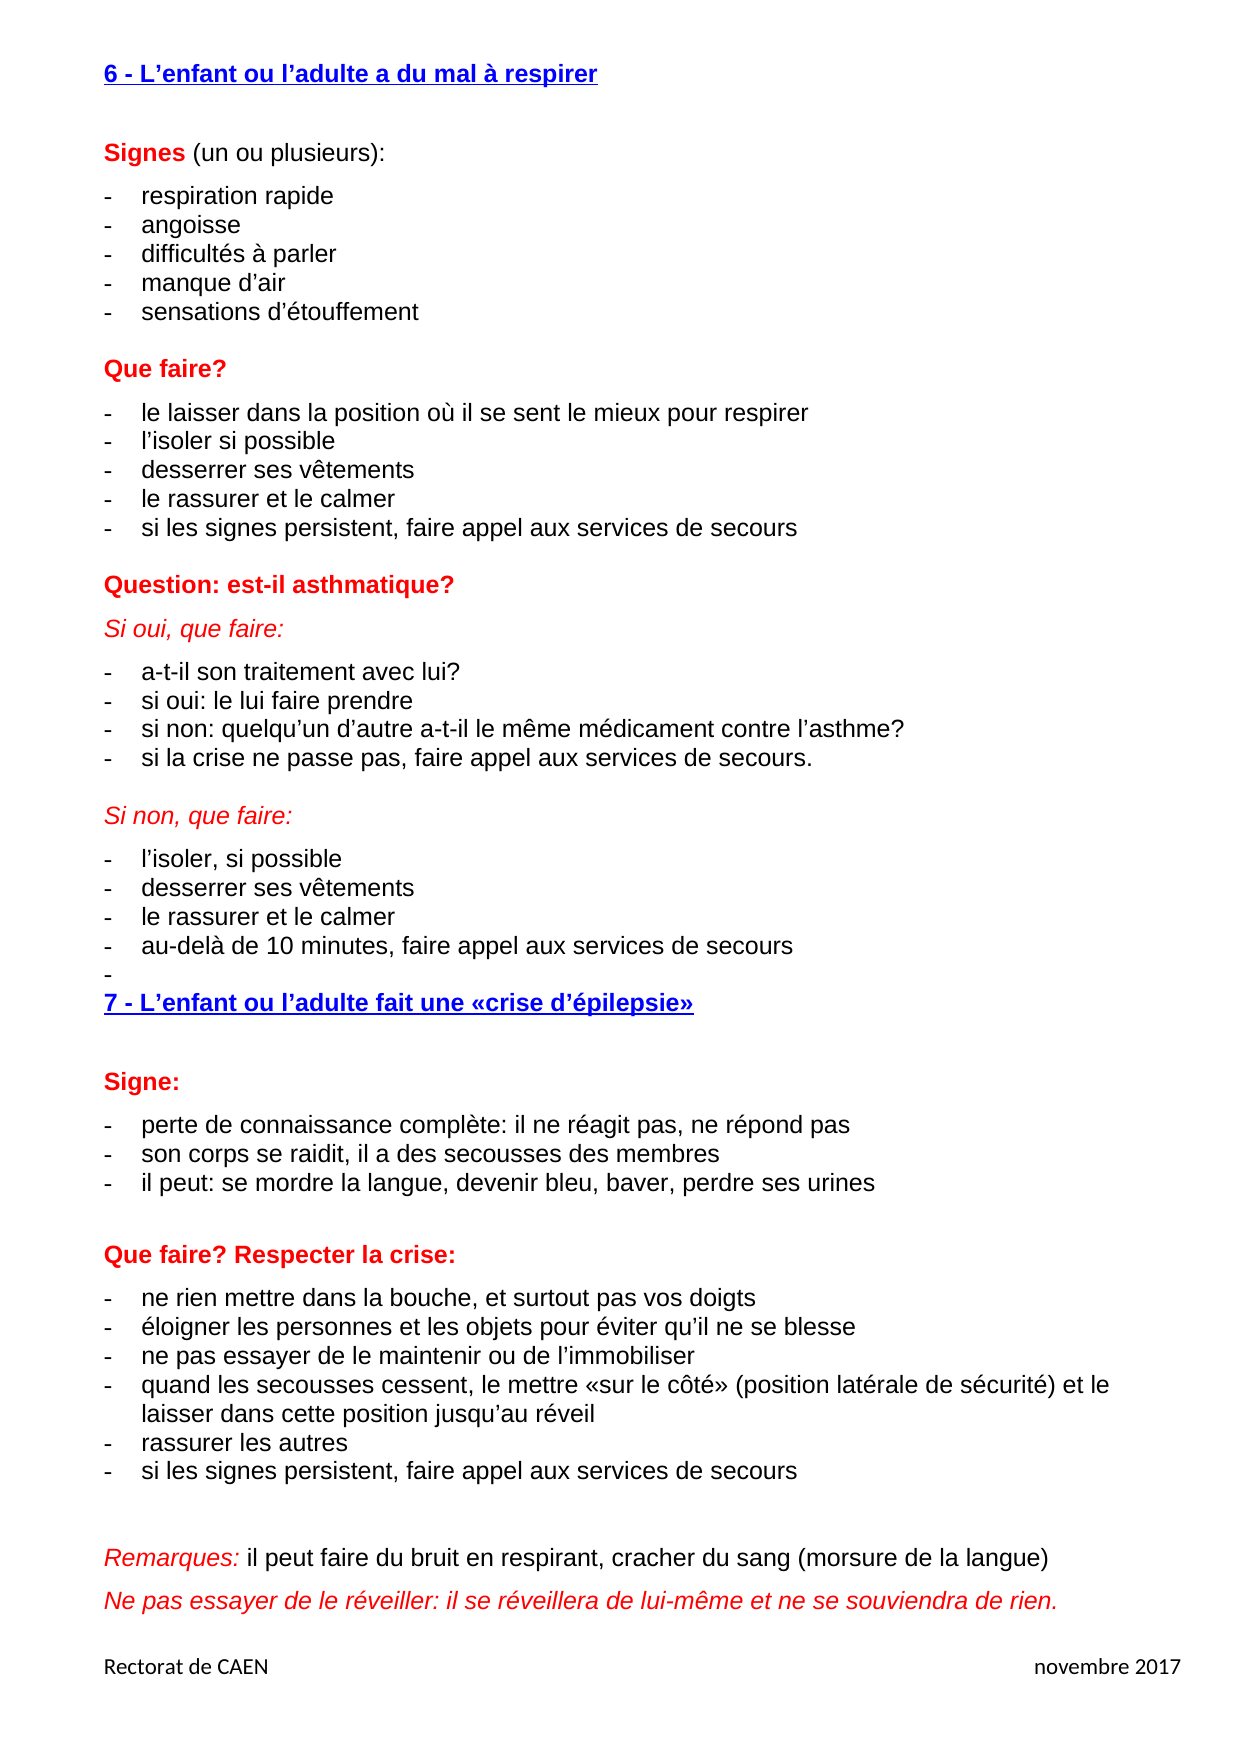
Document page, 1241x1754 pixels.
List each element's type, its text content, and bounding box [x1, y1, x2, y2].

text Ne pas essayer de le réveiller: il se réveillera de lui-même et ne se souviendra de rien. [103, 1586, 1181, 1614]
list respiration rapide [103, 181, 1181, 210]
list son corps se raidit, il a des secousses des membres [103, 1139, 1181, 1168]
text Signe: [103, 1067, 1181, 1096]
list difficultés à parler [103, 239, 1181, 268]
list le rassurer et le calmer [103, 484, 1181, 513]
list desserrer ses vêtements [103, 455, 1181, 484]
list le laisser dans la position où il se sent le mieux pour respirer [103, 397, 1181, 426]
list desserrer ses vêtements [103, 873, 1181, 902]
list l’isoler si possible [103, 426, 1181, 455]
text 6 - L’enfant ou l’adulte a du mal à respirer [103, 59, 1181, 88]
list si les signes persistent, faire appel aux services de secours [103, 513, 1181, 542]
list si les signes persistent, faire appel aux services de secours [103, 1456, 1181, 1485]
text 7 - L’enfant ou l’adulte fait une «crise d’épilepsie» [103, 988, 1181, 1017]
text Que faire? Respecter la crise: [103, 1240, 1181, 1269]
list si la crise ne passe pas, faire appel aux services de secours. [103, 743, 1181, 772]
list éloigner les personnes et les objets pour éviter qu’il ne se blesse [103, 1312, 1181, 1341]
text Question: est-il asthmatique? [103, 571, 1181, 599]
list si non: quelqu’un d’autre a-t-il le même médicament contre l’asthme? [103, 714, 1181, 743]
text Remarques: il peut faire du bruit en respirant, cracher du sang (morsure de la langue) [103, 1543, 1181, 1571]
list ne rien mettre dans la bouche, et surtout pas vos doigts [103, 1283, 1181, 1312]
list perte de connaissance complète: il ne réagit pas, ne répond pas [103, 1111, 1181, 1139]
list ne pas essayer de le maintenir ou de l’immobiliser [103, 1341, 1181, 1370]
list sensations d’étouffement [103, 297, 1181, 326]
list manque d’air [103, 268, 1181, 297]
list au-delà de 10 minutes, faire appel aux services de secours [103, 931, 1181, 959]
list le rassurer et le calmer [103, 902, 1181, 931]
text Signes (un ou plusieurs): [103, 138, 1181, 167]
list il peut: se mordre la langue, devenir bleu, baver, perdre ses urines [103, 1168, 1181, 1197]
text Que faire? [103, 354, 1181, 383]
text Si oui, que faire: [103, 614, 1181, 642]
list l’isoler, si possible [103, 844, 1181, 873]
text Si non, que faire: [103, 801, 1181, 830]
list quand les secousses cessent, le mettre «sur le côté» (position latérale de sécurité) et le laisser dans cette position jusqu’au réveil [103, 1370, 1181, 1427]
list si oui: le lui faire prendre [103, 686, 1181, 714]
list angoisse [103, 210, 1181, 239]
list a-t-il son traitement avec lui? [103, 657, 1181, 686]
list rassurer les autres [103, 1427, 1181, 1456]
